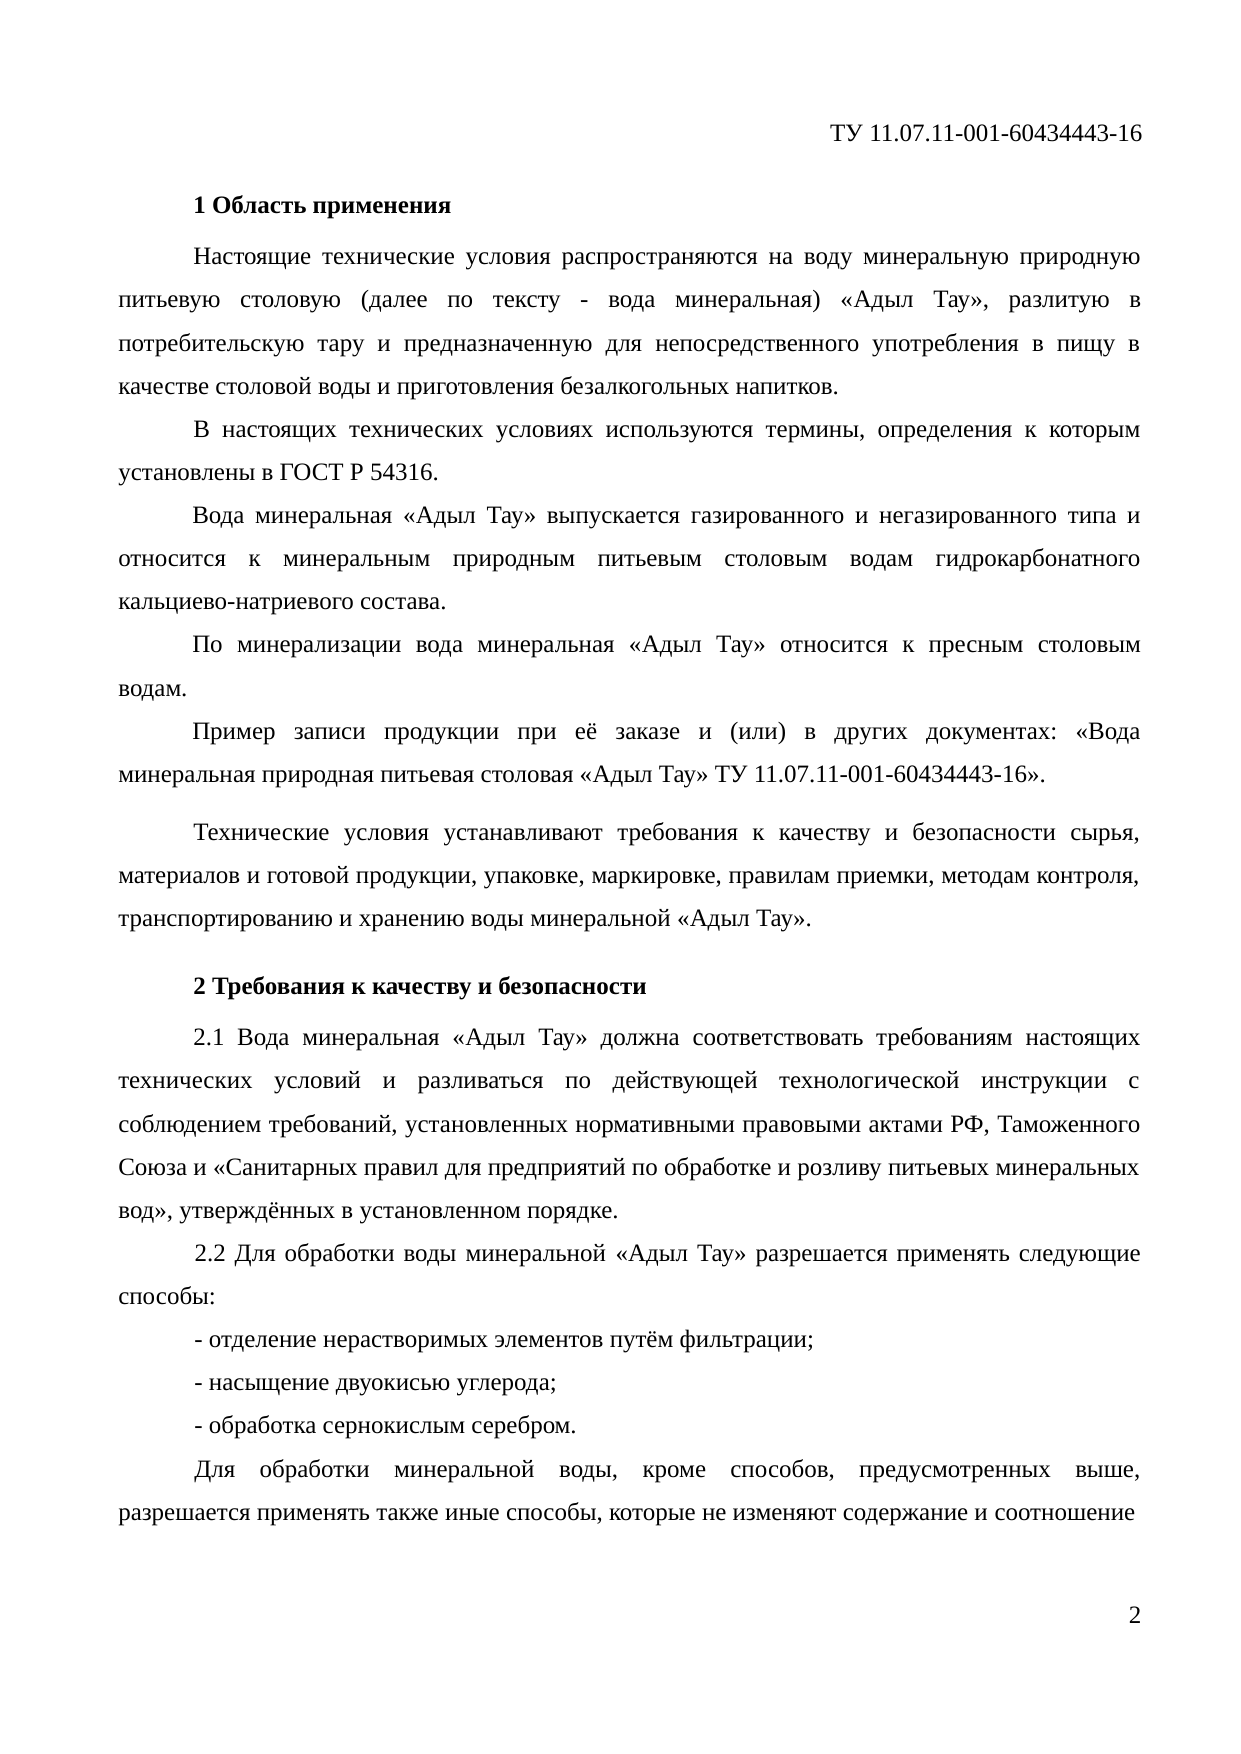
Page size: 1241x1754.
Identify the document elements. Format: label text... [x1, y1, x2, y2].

text 2.2 Для обработки воды минеральной «Адыл Тау» разрешается применять следующие способы: [118, 1238, 1141, 1310]
text Настоящие технические условия распространяются на воду минеральную природную питьевую столовую (далее по тексту - вода минеральная) «Адыл Тау», разлитую в потребительскую тару и предназначенную для непосредственного употребления в пищу в качестве столовой воды и приготовления безалкогольных напитков. [118, 241, 1141, 399]
text Технические условия устанавливают требования к качеству и безопасности сырья, материалов и готовой продукции, упаковке, маркировке, правилам приемки, методам контроля, транспортированию и хранению воды минеральной «Адыл Тау». [118, 817, 1141, 932]
text Для обработки минеральной воды, кроме способов, предусмотренных выше, разрешается применять также иные способы, которые не изменяют содержание и соотношение [118, 1454, 1141, 1526]
text 2 Требования к качеству и безопасности [118, 971, 1141, 1000]
text ТУ 11.07.11-001-60434443-16 [118, 118, 1142, 147]
text 1 Область применения [118, 190, 1141, 219]
text Вода минеральная «Адыл Тау» выпускается газированного и негазированного типа и относится к минеральным природным питьевым столовым водам гидрокарбонатного кальциево-натриевого состава. [118, 500, 1141, 615]
text По минерализации вода минеральная «Адыл Тау» относится к пресным столовым водам. [118, 629, 1141, 701]
text - отделение нерастворимых элементов путём фильтрации; [118, 1324, 1141, 1353]
text Пример записи продукции при её заказе и (или) в других документах: «Вода минеральная природная питьевая столовая «Адыл Тау» ТУ 11.07.11-001-60434443-16». [118, 716, 1141, 788]
text В настоящих технических условиях используются термины, определения к которым установлены в ГОСТ Р 54316. [118, 414, 1141, 486]
text - насыщение двуокисью углерода; [118, 1367, 1141, 1396]
text - обработка сернокислым серебром. [118, 1411, 1141, 1439]
text 2.1 Вода минеральная «Адыл Тау» должна соответствовать требованиям настоящих технических условий и разливаться по действующей технологической инструкции с соблюдением требований, установленных нормативными правовыми актами РФ, Таможенного Союза и «Санитарных правил для предприятий по обработке и розливу питьевых минеральных вод», утверждённых в установленном порядке. [118, 1022, 1141, 1224]
text 2 [118, 1600, 1141, 1628]
